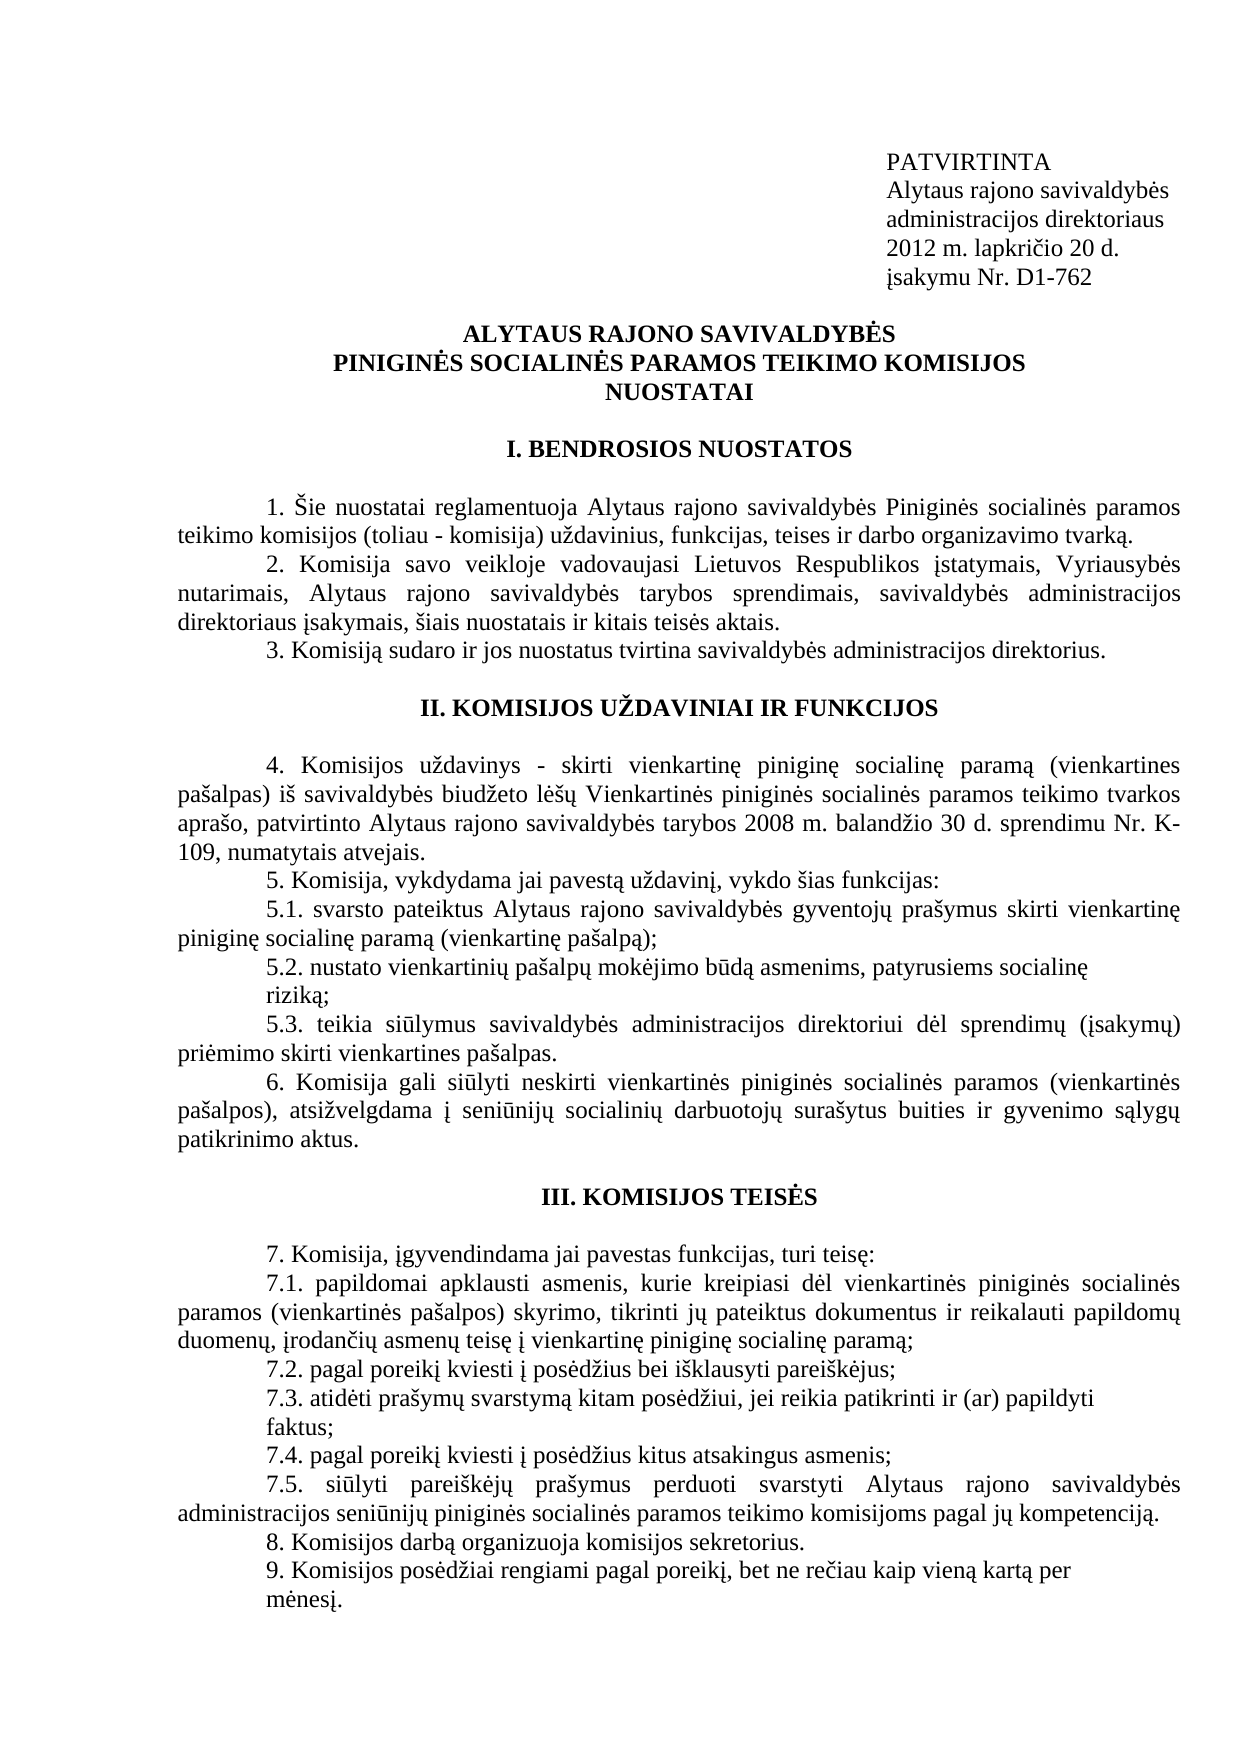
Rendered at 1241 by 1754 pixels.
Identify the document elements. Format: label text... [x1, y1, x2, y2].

text PINIGINĖS SOCIALINĖS PARAMOS TEIKIMO KOMISIJOS [177, 348, 1181, 377]
text riziką; [177, 981, 1181, 1009]
text 5.3. teikia siūlymus savivaldybės administracijos direktoriui dėl sprendimų (įsakymų) priėmimo skirti vienkartines pašalpas. [177, 1009, 1181, 1067]
text 7.4. pagal poreikį kviesti į posėdžius kitus atsakingus asmenis; [177, 1441, 1181, 1469]
text 7. Komisija, įgyvendindama jai pavestas funkcijas, turi teisę: [177, 1239, 1181, 1268]
text 2012 m. lapkričio 20 d. [886, 233, 1181, 262]
text administracijos direktoriaus [886, 204, 1181, 233]
text PATVIRTINTA [886, 147, 1181, 176]
text 6. Komisija gali siūlyti neskirti vienkartinės piniginės socialinės paramos (vienkartinės pašalpos), atsižvelgdama į seniūnijų socialinių darbuotojų surašytus buities ir gyvenimo sąlygų patikrinimo aktus. [177, 1067, 1181, 1153]
text II. KOMISIJOS UŽDAVINIAI IR FUNKCIJOS [177, 693, 1181, 722]
text III. KOMISIJOS TEISĖS [177, 1182, 1181, 1211]
text 7.1. papildomai apklausti asmenis, kurie kreipiasi dėl vienkartinės piniginės socialinės paramos (vienkartinės pašalpos) skyrimo, tikrinti jų pateiktus dokumentus ir reikalauti papildomų duomenų, įrodančių asmenų teisę į vienkartinę piniginę socialinę paramą; [177, 1268, 1181, 1354]
text įsakymu Nr. D1-762 [886, 262, 1181, 291]
text Alytaus rajono savivaldybės [886, 176, 1181, 204]
text I. BENDROSIOS NUOSTATOS [177, 434, 1181, 463]
text 7.3. atidėti prašymų svarstymą kitam posėdžiui, jei reikia patikrinti ir (ar) papildyti [177, 1383, 1181, 1412]
text 5.2. nustato vienkartinių pašalpų mokėjimo būdą asmenims, patyrusiems socialinę [177, 952, 1181, 981]
text 1. Šie nuostatai reglamentuoja Alytaus rajono savivaldybės Piniginės socialinės paramos teikimo komisijos (toliau - komisija) uždavinius, funkcijas, teises ir darbo organizavimo tvarką. [177, 492, 1181, 549]
text 9. Komisijos posėdžiai rengiami pagal poreikį, bet ne rečiau kaip vieną kartą per [177, 1556, 1181, 1584]
text 4. Komisijos uždavinys - skirti vienkartinę piniginę socialinę paramą (vienkartines pašalpas) iš savivaldybės biudžeto lėšų Vienkartinės piniginės socialinės paramos teikimo tvarkos aprašo, patvirtinto Alytaus rajono savivaldybės tarybos 2008 m. balandžio 30 d. sprendimu Nr. K- 109, numatytais atvejais. [177, 751, 1181, 866]
text 3. Komisiją sudaro ir jos nuostatus tvirtina savivaldybės administracijos direktorius. [177, 636, 1181, 664]
text 5. Komisija, vykdydama jai pavestą uždavinį, vykdo šias funkcijas: [177, 866, 1181, 894]
text 2. Komisija savo veikloje vadovaujasi Lietuvos Respublikos įstatymais, Vyriausybės nutarimais, Alytaus rajono savivaldybės tarybos sprendimais, savivaldybės administracijos direktoriaus įsakymais, šiais nuostatais ir kitais teisės aktais. [177, 549, 1181, 636]
text NUOSTATAI [177, 377, 1181, 406]
text faktus; [177, 1412, 1181, 1441]
text 8. Komisijos darbą organizuoja komisijos sekretorius. [177, 1527, 1181, 1556]
text 7.5. siūlyti pareiškėjų prašymus perduoti svarstyti Alytaus rajono savivaldybės administracijos seniūnijų piniginės socialinės paramos teikimo komisijoms pagal jų kompetenciją. [177, 1469, 1181, 1527]
text 7.2. pagal poreikį kviesti į posėdžius bei išklausyti pareiškėjus; [177, 1354, 1181, 1383]
text ALYTAUS RAJONO SAVIVALDYBĖS [177, 319, 1181, 348]
text mėnesį. [177, 1584, 1181, 1613]
text 5.1. svarsto pateiktus Alytaus rajono savivaldybės gyventojų prašymus skirti vienkartinę piniginę socialinę paramą (vienkartinę pašalpą); [177, 894, 1181, 952]
